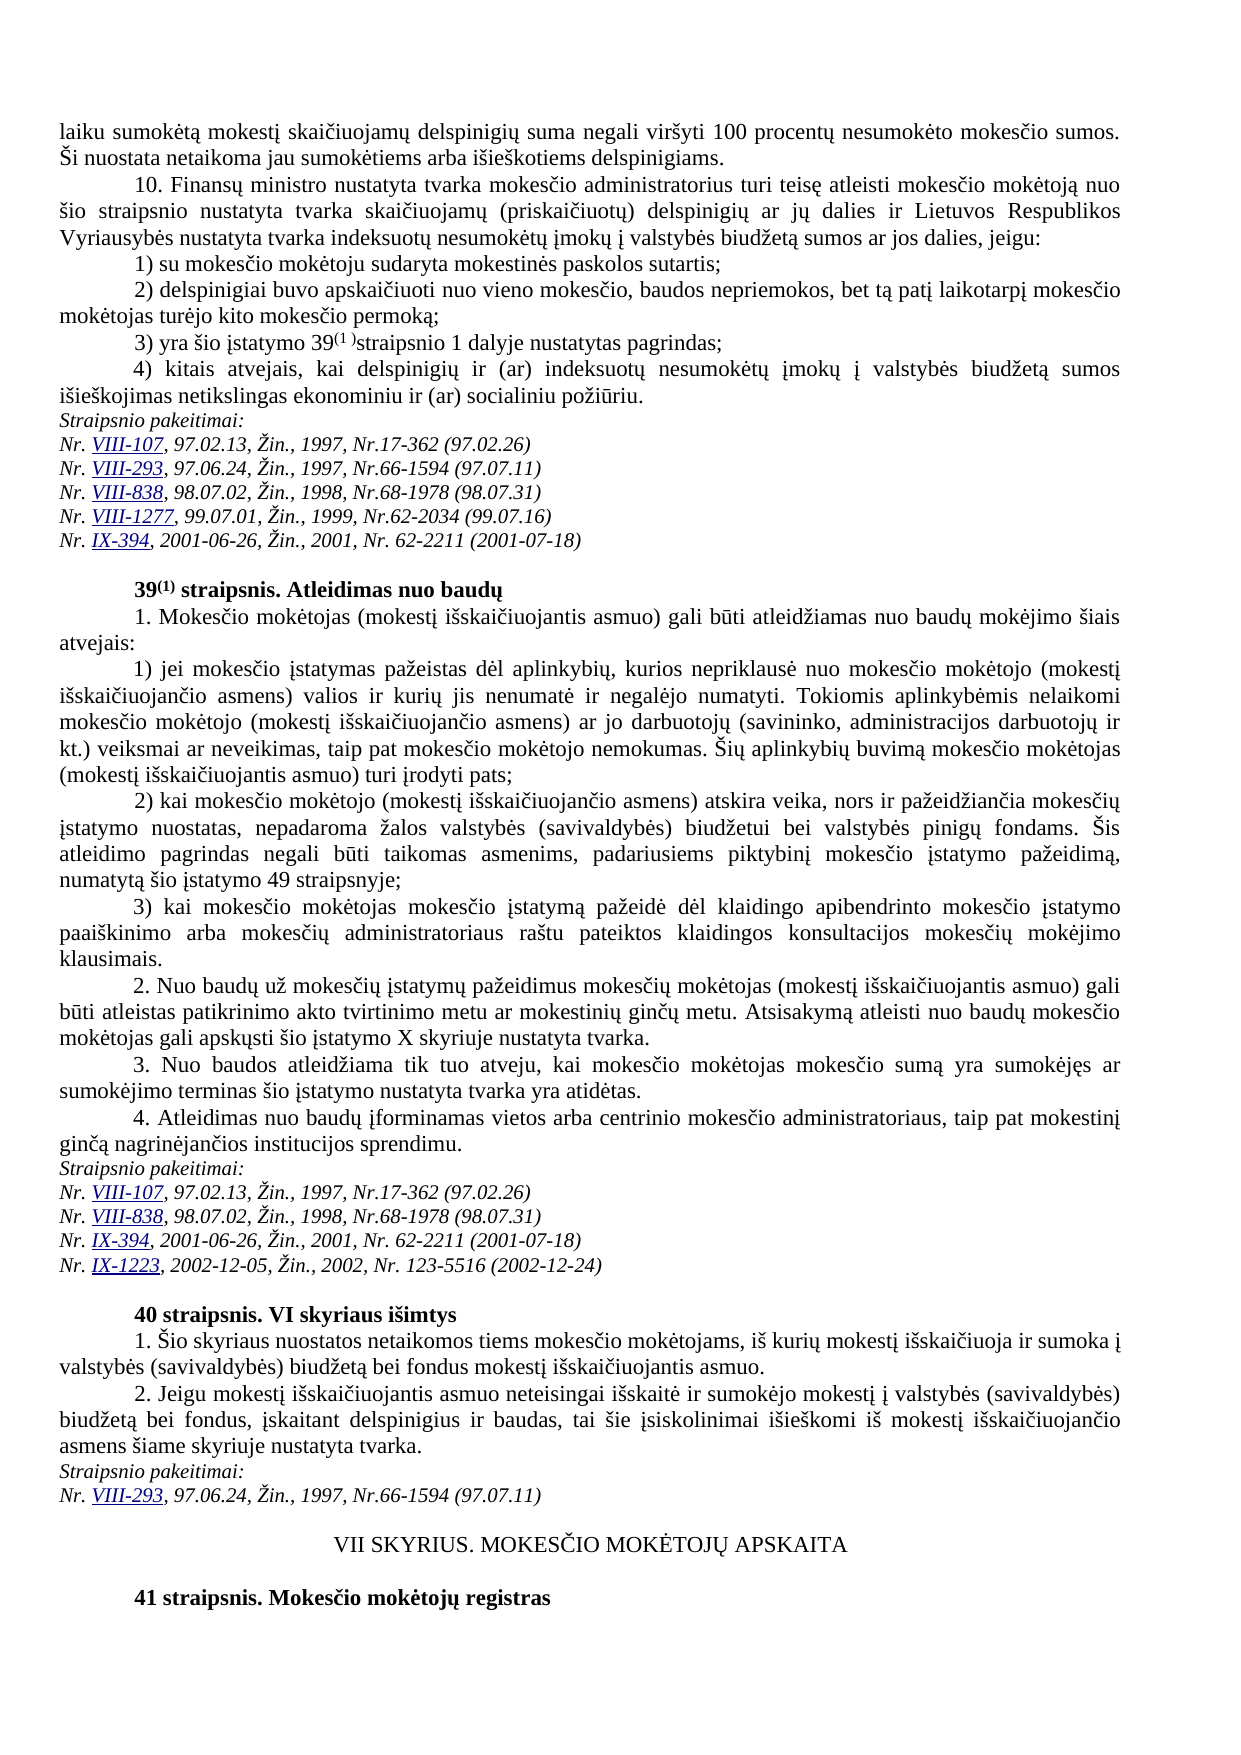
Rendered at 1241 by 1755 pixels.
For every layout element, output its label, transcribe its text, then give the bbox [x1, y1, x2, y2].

text 2) kai mokesčio mokėtojo (mokestį išskaičiuojančio asmens) atskira veika, nors ir pažeidžiančia mokesčių įstatymo nuostatas, nepadaroma žalos valstybės (savivaldybės) biudžetui bei valstybės pinigų fondams. Šis atleidimo pagrindas negali būti taikomas asmenims, padariusiems piktybinį mokesčio įstatymo pažeidimą, numatytą šio įstatymo 49 straipsnyje; [59, 787, 1122, 893]
text 1) su mokesčio mokėtoju sudaryta mokestinės paskolos sutartis; [59, 250, 1122, 276]
text 3) kai mokesčio mokėtojas mokesčio įstatymą pažeidė dėl klaidingo apibendrinto mokesčio įstatymo paaiškinimo arba mokesčių administratoriaus raštu pateiktos klaidingos konsultacijos mokesčių mokėjimo klausimais. [59, 893, 1122, 972]
text Nr. IX-394, 2001-06-26, Žin., 2001, Nr. 62-2211 (2001-07-18) [59, 528, 1122, 552]
text 1. Šio skyriaus nuostatos netaikomos tiems mokesčio mokėtojams, iš kurių mokestį išskaičiuoja ir sumoka į valstybės (savivaldybės) biudžetą bei fondus mokestį išskaičiuojantis asmuo. [59, 1327, 1122, 1380]
text Nr. IX-394, 2001-06-26, Žin., 2001, Nr. 62-2211 (2001-07-18) [59, 1228, 1122, 1252]
text Nr. VIII-838, 98.07.02, Žin., 1998, Nr.68-1978 (98.07.31) [59, 480, 1122, 504]
text 39(1) straipsnis. Atleidimas nuo baudų [59, 576, 1122, 603]
text Straipsnio pakeitimai: [59, 408, 1122, 432]
text 1. Mokesčio mokėtojas (mokestį išskaičiuojantis asmuo) gali būti atleidžiamas nuo baudų mokėjimo šiais atvejais: [59, 603, 1122, 656]
text 10. Finansų ministro nustatyta tvarka mokesčio administratorius turi teisę atleisti mokesčio mokėtoją nuo šio straipsnio nustatyta tvarka skaičiuojamų (priskaičiuotų) delspinigių ar jų dalies ir Lietuvos Respublikos Vyriausybės nustatyta tvarka indeksuotų nesumokėtų įmokų į valstybės biudžetą sumos ar jos dalies, jeigu: [59, 171, 1122, 250]
subtitle VII SKYRIUS. MOKESČIO MOKĖTOJŲ APSKAITA [59, 1531, 1122, 1557]
text Nr. VIII-838, 98.07.02, Žin., 1998, Nr.68-1978 (98.07.31) [59, 1204, 1122, 1228]
text laiku sumokėtą mokestį skaičiuojamų delspinigių suma negali viršyti 100 procentų nesumokėto mokesčio sumos. Ši nuostata netaikoma jau sumokėtiems arba išieškotiems delspinigiams. [59, 118, 1122, 171]
text 2. Jeigu mokestį išskaičiuojantis asmuo neteisingai išskaitė ir sumokėjo mokestį į valstybės (savivaldybės) biudžetą bei fondus, įskaitant delspinigius ir baudas, tai šie įsiskolinimai išieškomi iš mokestį išskaičiuojančio asmens šiame skyriuje nustatyta tvarka. [59, 1380, 1122, 1459]
text 2) delspinigiai buvo apskaičiuoti nuo vieno mokesčio, baudos nepriemokos, bet tą patį laikotarpį mokesčio mokėtojas turėjo kito mokesčio permoką; [59, 276, 1122, 329]
text 3. Nuo baudos atleidžiama tik tuo atveju, kai mokesčio mokėtojas mokesčio sumą yra sumokėjęs ar sumokėjimo terminas šio įstatymo nustatyta tvarka yra atidėtas. [59, 1051, 1122, 1103]
text Nr. VIII-1277, 99.07.01, Žin., 1999, Nr.62-2034 (99.07.16) [59, 504, 1122, 528]
text 4) kitais atvejais, kai delspinigių ir (ar) indeksuotų nesumokėtų įmokų į valstybės biudžetą sumos išieškojimas netikslingas ekonominiu ir (ar) socialiniu požiūriu. [59, 355, 1122, 408]
text 3) yra šio įstatymo 39(1 )straipsnio 1 dalyje nustatytas pagrindas; [59, 329, 1122, 355]
text Straipsnio pakeitimai: [59, 1156, 1122, 1180]
text Nr. VIII-107, 97.02.13, Žin., 1997, Nr.17-362 (97.02.26) [59, 1180, 1122, 1204]
text Nr. IX-1223, 2002-12-05, Žin., 2002, Nr. 123-5516 (2002-12-24) [59, 1252, 1122, 1277]
text Nr. VIII-107, 97.02.13, Žin., 1997, Nr.17-362 (97.02.26) [59, 432, 1122, 456]
text Straipsnio pakeitimai: [59, 1459, 1122, 1483]
text 2. Nuo baudų už mokesčių įstatymų pažeidimus mokesčių mokėtojas (mokestį išskaičiuojantis asmuo) gali būti atleistas patikrinimo akto tvirtinimo metu ar mokestinių ginčų metu. Atsisakymą atleisti nuo baudų mokesčio mokėtojas gali apskųsti šio įstatymo X skyriuje nustatyta tvarka. [59, 972, 1122, 1051]
text 1) jei mokesčio įstatymas pažeistas dėl aplinkybių, kurios nepriklausė nuo mokesčio mokėtojo (mokestį išskaičiuojančio asmens) valios ir kurių jis nenumatė ir negalėjo numatyti. Tokiomis aplinkybėmis nelaikomi mokesčio mokėtojo (mokestį išskaičiuojančio asmens) ar jo darbuotojų (savininko, administracijos darbuotojų ir kt.) veiksmai ar neveikimas, taip pat mokesčio mokėtojo nemokumas. Šių aplinkybių buvimą mokesčio mokėtojas (mokestį išskaičiuojantis asmuo) turi įrodyti pats; [59, 656, 1122, 787]
text 41 straipsnis. Mokesčio mokėtojų registras [59, 1584, 1122, 1610]
text Nr. VIII-293, 97.06.24, Žin., 1997, Nr.66-1594 (97.07.11) [59, 456, 1122, 480]
text Nr. VIII-293, 97.06.24, Žin., 1997, Nr.66-1594 (97.07.11) [59, 1483, 1122, 1507]
text 40 straipsnis. VI skyriaus išimtys [59, 1301, 1122, 1327]
text 4. Atleidimas nuo baudų įforminamas vietos arba centrinio mokesčio administratoriaus, taip pat mokestinį ginčą nagrinėjančios institucijos sprendimu. [59, 1103, 1122, 1156]
